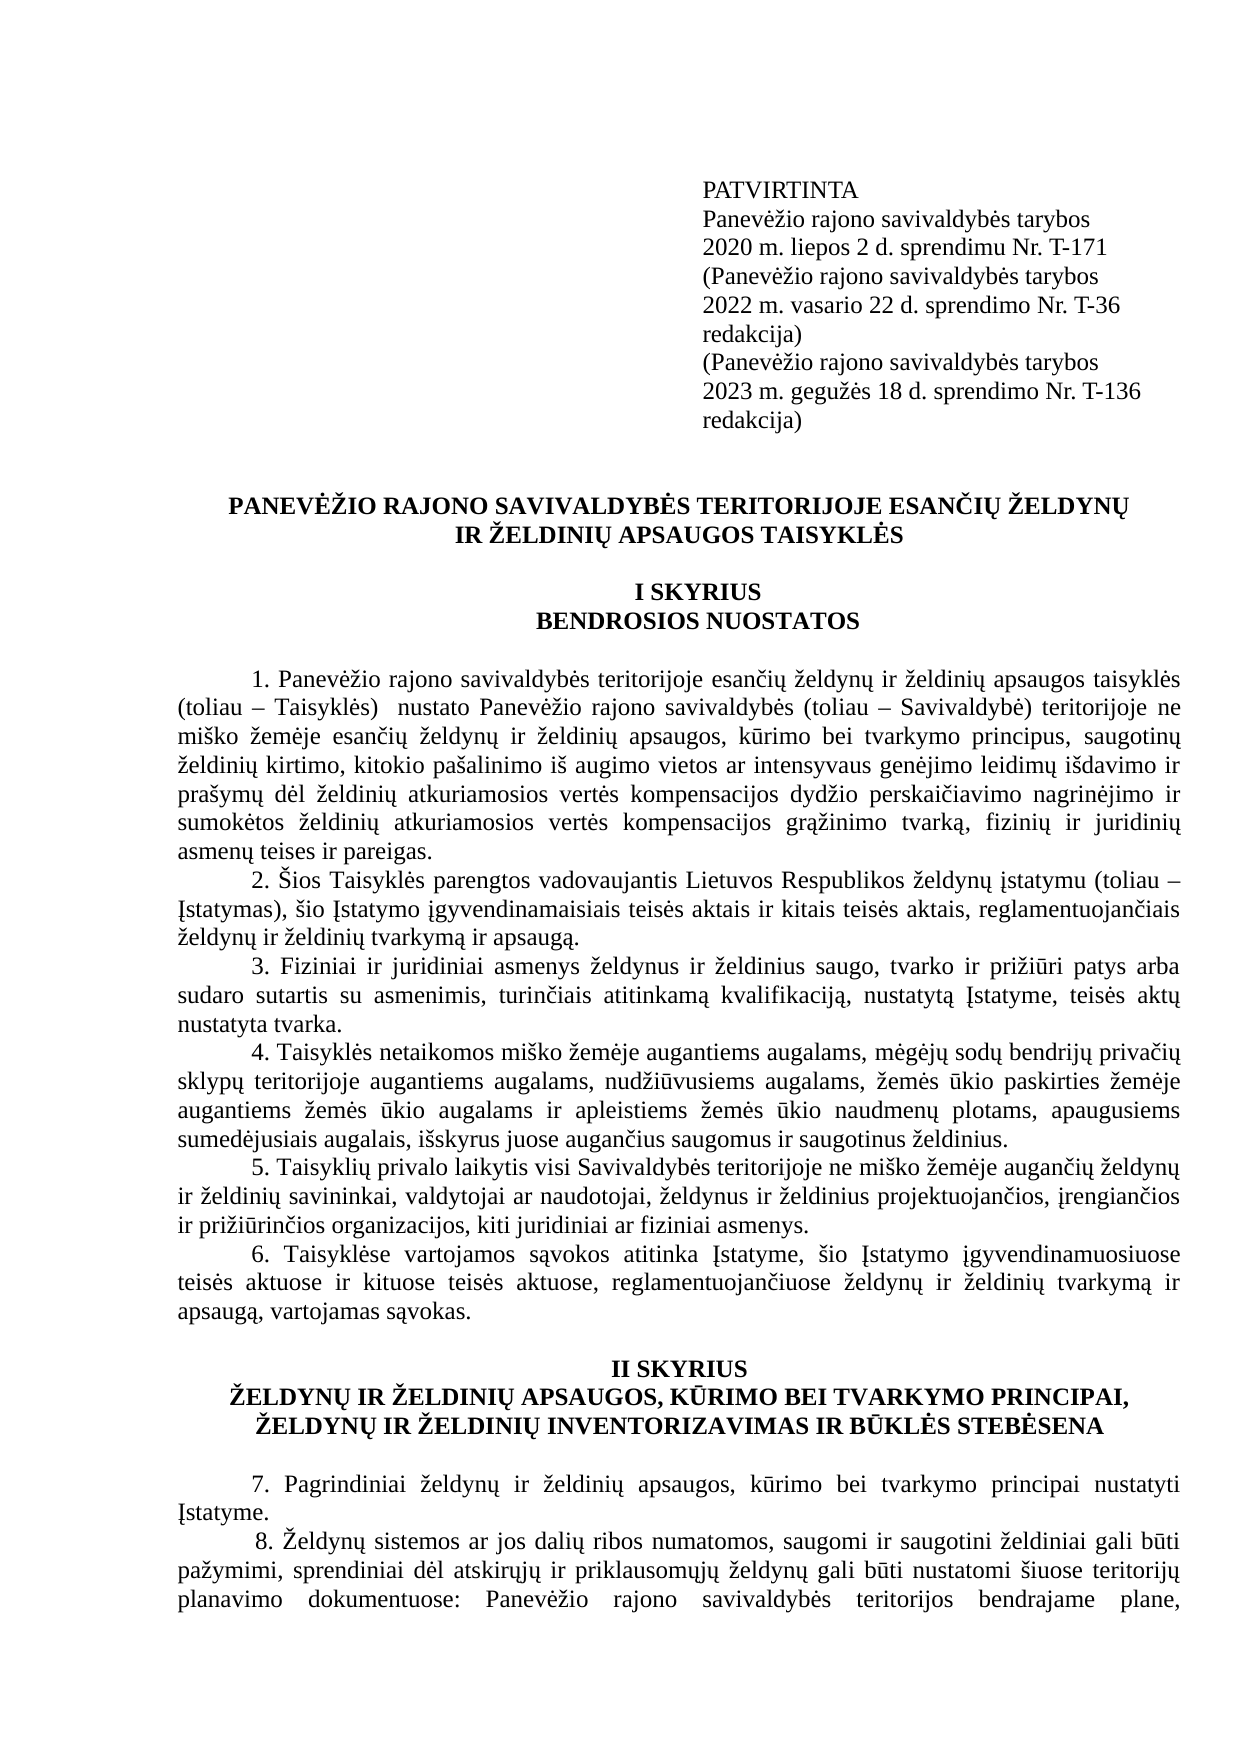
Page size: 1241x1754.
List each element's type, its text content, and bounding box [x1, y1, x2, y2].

text BENDROSIOS NUOSTATOS [215, 606, 1181, 635]
text Panevėžio rajono savivaldybės tarybos [702, 204, 1181, 232]
text redakcija) [702, 405, 1181, 434]
text 3. Fiziniai ir juridiniai asmenys želdynus ir želdinius saugo, tvarko ir prižiūri patys arba sudaro sutartis su asmenimis, turinčiais atitinkamą kvalifikaciją, nustatytą Įstatyme, teisės aktų nustatyta tvarka. [177, 951, 1181, 1037]
text IR ŽELDINIŲ APSAUGOS TAISYKLĖS [177, 520, 1181, 549]
text II SKYRIUS [177, 1354, 1181, 1382]
text (Panevėžio rajono savivaldybės tarybos [702, 261, 1181, 290]
text 6. Taisyklėse vartojamos sąvokos atitinka Įstatyme, šio Įstatymo įgyvendinamuosiuose teisės aktuose ir kituose teisės aktuose, reglamentuojančiuose želdynų ir želdinių tvarkymą ir apsaugą, vartojamas sąvokas. [177, 1239, 1181, 1325]
text 2. Šios Taisyklės parengtos vadovaujantis Lietuvos Respublikos želdynų įstatymu (toliau – Įstatymas), šio Įstatymo įgyvendinamaisiais teisės aktais ir kitais teisės aktais, reglamentuojančiais želdynų ir želdinių tvarkymą ir apsaugą. [177, 865, 1181, 951]
text PATVIRTINTA [702, 175, 1181, 204]
text (Panevėžio rajono savivaldybės tarybos [702, 347, 1181, 376]
text I SKYRIUS [215, 577, 1181, 606]
text PANEVĖŽIO RAJONO SAVIVALDYBĖS TERITORIJOJE ESANČIŲ ŽELDYNŲ [177, 491, 1181, 520]
text 1. Panevėžio rajono savivaldybės teritorijoje esančių želdynų ir želdinių apsaugos taisyklės (toliau – Taisyklės) nustato Panevėžio rajono savivaldybės (toliau – Savivaldybė) teritorijoje ne miško žemėje esančių želdynų ir želdinių apsaugos, kūrimo bei tvarkymo principus, saugotinų želdinių kirtimo, kitokio pašalinimo iš augimo vietos ar intensyvaus genėjimo leidimų išdavimo ir prašymų dėl želdinių atkuriamosios vertės kompensacijos dydžio perskaičiavimo nagrinėjimo ir sumokėtos želdinių atkuriamosios vertės kompensacijos grąžinimo tvarką, fizinių ir juridinių asmenų teises ir pareigas. [177, 664, 1181, 865]
text 5. Taisyklių privalo laikytis visi Savivaldybės teritorijoje ne miško žemėje augančių želdynų ir želdinių savininkai, valdytojai ar naudotojai, želdynus ir želdinius projektuojančios, įrengiančios ir prižiūrinčios organizacijos, kiti juridiniai ar fiziniai asmenys. [177, 1152, 1181, 1239]
text ŽELDYNŲ IR ŽELDINIŲ APSAUGOS, KŪRIMO BEI TVARKYMO PRINCIPAI, ŽELDYNŲ IR ŽELDINIŲ INVENTORIZAVIMAS IR BŪKLĖS STEBĖSENA [177, 1382, 1181, 1440]
text 7. Pagrindiniai želdynų ir želdinių apsaugos, kūrimo bei tvarkymo principai nustatyti Įstatyme. [177, 1469, 1181, 1526]
text 2023 m. gegužės 18 d. sprendimo Nr. T-136 [702, 376, 1181, 405]
text 2022 m. vasario 22 d. sprendimo Nr. T-36 redakcija) [702, 290, 1181, 347]
text 4. Taisyklės netaikomos miško žemėje augantiems augalams, mėgėjų sodų bendrijų privačių sklypų teritorijoje augantiems augalams, nudžiūvusiems augalams, žemės ūkio paskirties žemėje augantiems žemės ūkio augalams ir apleistiems žemės ūkio naudmenų plotams, apaugusiems sumedėjusiais augalais, išskyrus juose augančius saugomus ir saugotinus želdinius. [177, 1037, 1181, 1152]
text 2020 m. liepos 2 d. sprendimu Nr. T-171 [702, 232, 1181, 261]
text 8. Želdynų sistemos ar jos dalių ribos numatomos, saugomi ir saugotini želdiniai gali būti pažymimi, sprendiniai dėl atskirųjų ir priklausomųjų želdynų gali būti nustatomi šiuose teritorijų planavimo dokumentuose: Panevėžio rajono savivaldybės teritorijos bendrajame plane, [177, 1526, 1181, 1612]
